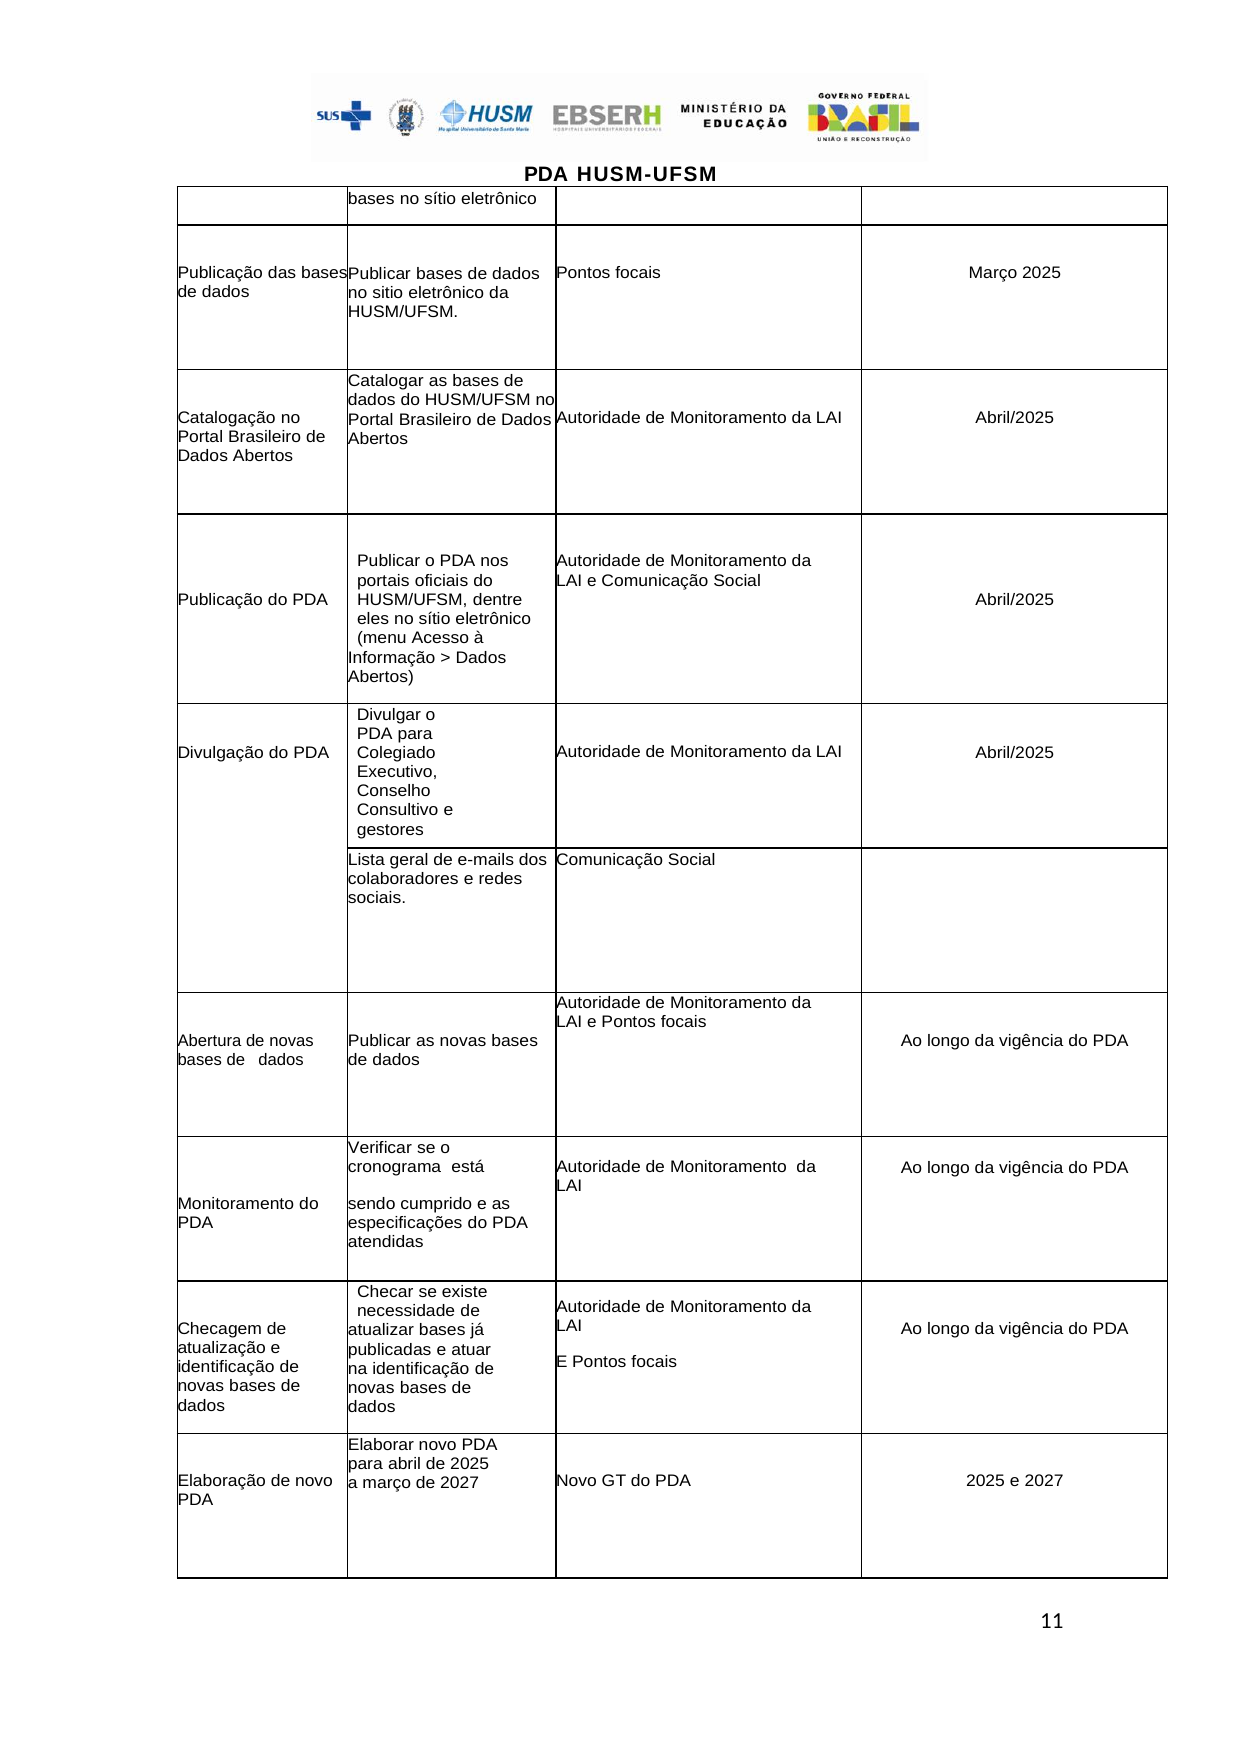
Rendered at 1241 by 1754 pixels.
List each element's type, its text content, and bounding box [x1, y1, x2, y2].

table_cell Ao longo da vigência do PDA [862, 1282, 1167, 1433]
table_cell [862, 849, 1167, 991]
table_cell [557, 187, 861, 224]
table_cell Verificar se o cronograma está sendo cumprido e as especificações do PDA atendidas [348, 1137, 555, 1280]
table_cell Março 2025 [862, 226, 1167, 369]
table_cell Autoridade de Monitoramento da LAI [557, 1137, 861, 1280]
table_cell Autoridade de Monitoramento da LAI e Pontos focais [557, 993, 861, 1136]
table_cell Publicar as novas bases de dados [348, 993, 555, 1136]
table_cell [178, 187, 347, 224]
table_cell Catalogação no Portal Brasileiro de Dados Abertos [178, 370, 347, 513]
table_cell Publicar bases de dados no sitio eletrônico da HUSM/UFSM. [348, 226, 555, 369]
table_cell Divulgar o PDA para Colegiado Executivo, Conselho Consultivo e gestores [348, 704, 555, 847]
table_cell bases no sítio eletrônico [348, 187, 555, 224]
table_cell [862, 187, 1167, 224]
table_cell Publicar o PDA nos portais oficiais do HUSM/UFSM, dentre eles no sítio eletrônico (menu Acesso à Informação > Dados Abertos) [348, 515, 555, 703]
table_cell Novo GT do PDA [557, 1434, 861, 1577]
table_cell Checar se existe necessidade de atualizar bases já publicadas e atuar na identificação de novas bases de dados [348, 1282, 555, 1433]
table_cell Abril/2025 [862, 704, 1167, 847]
table_cell Publicação do PDA [178, 515, 347, 703]
table_cell Catalogar as bases de dados do HUSM/UFSM no Portal Brasileiro de Dados Abertos [348, 370, 555, 513]
table_cell Abril/2025 [862, 370, 1167, 513]
table_cell Autoridade de Monitoramento da LAI e Comunicação Social [557, 515, 861, 703]
table_cell Elaboração de novo PDA [178, 1434, 347, 1577]
table_cell Abril/2025 [862, 515, 1167, 703]
table_cell Divulgação do PDA [178, 704, 347, 991]
table_cell Lista geral de e-mails dos colaboradores e redes sociais. [348, 849, 555, 991]
table_cell Abertura de novas bases de dados [178, 993, 347, 1136]
table_cell 2025 e 2027 [862, 1434, 1167, 1577]
table_cell Checagem de atualização e identificação de novas bases de dados [178, 1282, 347, 1433]
table_cell Pontos focais [557, 226, 861, 369]
table_cell Comunicação Social [557, 849, 861, 991]
table_cell Autoridade de Monitoramento da LAI E Pontos focais [557, 1282, 861, 1433]
table_cell Ao longo da vigência do PDA [862, 1137, 1167, 1280]
table_cell Autoridade de Monitoramento da LAI [557, 704, 861, 847]
table_cell Autoridade de Monitoramento da LAI [557, 370, 861, 513]
table_cell Ao longo da vigência do PDA [862, 993, 1167, 1136]
table_cell Publicação das bases de dados [178, 226, 347, 369]
table_cell Monitoramento do PDA [178, 1137, 347, 1280]
table_cell Elaborar novo PDA para abril de 2025 a março de 2027 [348, 1434, 555, 1577]
